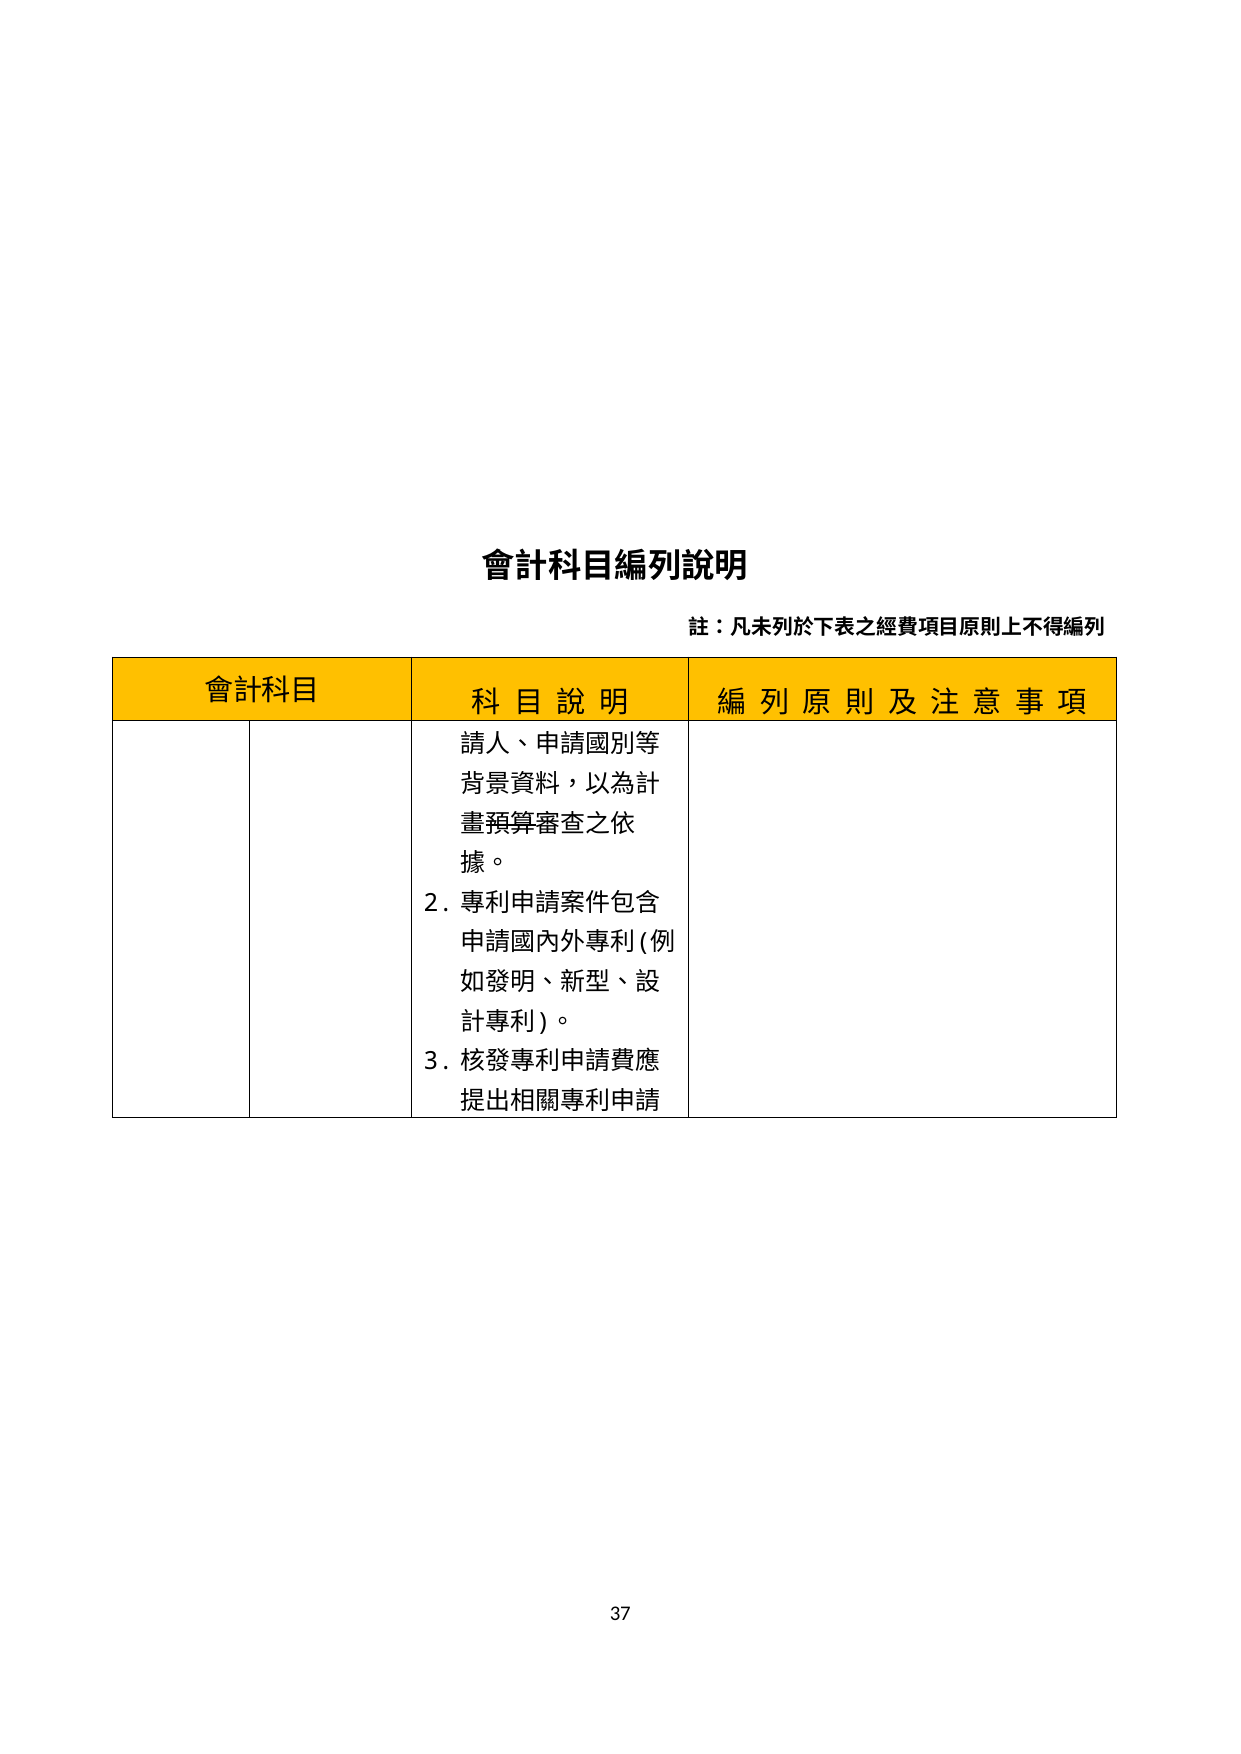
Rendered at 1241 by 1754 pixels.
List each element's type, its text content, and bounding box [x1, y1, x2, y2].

table_cell 編 列 原 則 及 注 意 事 項 [689, 658, 1116, 720]
table_cell 業務費 [113, 721, 249, 1117]
table_cell 會計科目 [113, 658, 411, 720]
table_cell 所列報之專利申請案件應提出相關專利申請文件(包含專利申請案件名稱、專利類型、專利申請人、發明人等相關佐證資料及國內外官方受理申請文件、專利申請書及說明書)，經技術審查委員審閱認可該專利確為計畫研發成果所產出之專利申請案。 因申請專利所發生之請款單、收據、代收轉代付收據、DEBIT NOTE、INVOICE、RECEIPT等費用單據日期應在計畫核定之起迄期間內。 [689, 721, 1116, 1117]
table_cell (10)專利申請費 [250, 721, 411, 1117]
table_cell 請人、申請國別等背景資料，以為計畫預算審查之依據。 專利申請案件包含申請國內外專利(例如發明、新型、設計專利)。 核發專利申請費應提出相關專利申請 [412, 721, 688, 1117]
table_header 會計科目編列說明 註：凡未列於下表之經費項目原則上不得編列 [113, 532, 1117, 657]
table_cell 科 目 說 明 [412, 658, 688, 720]
